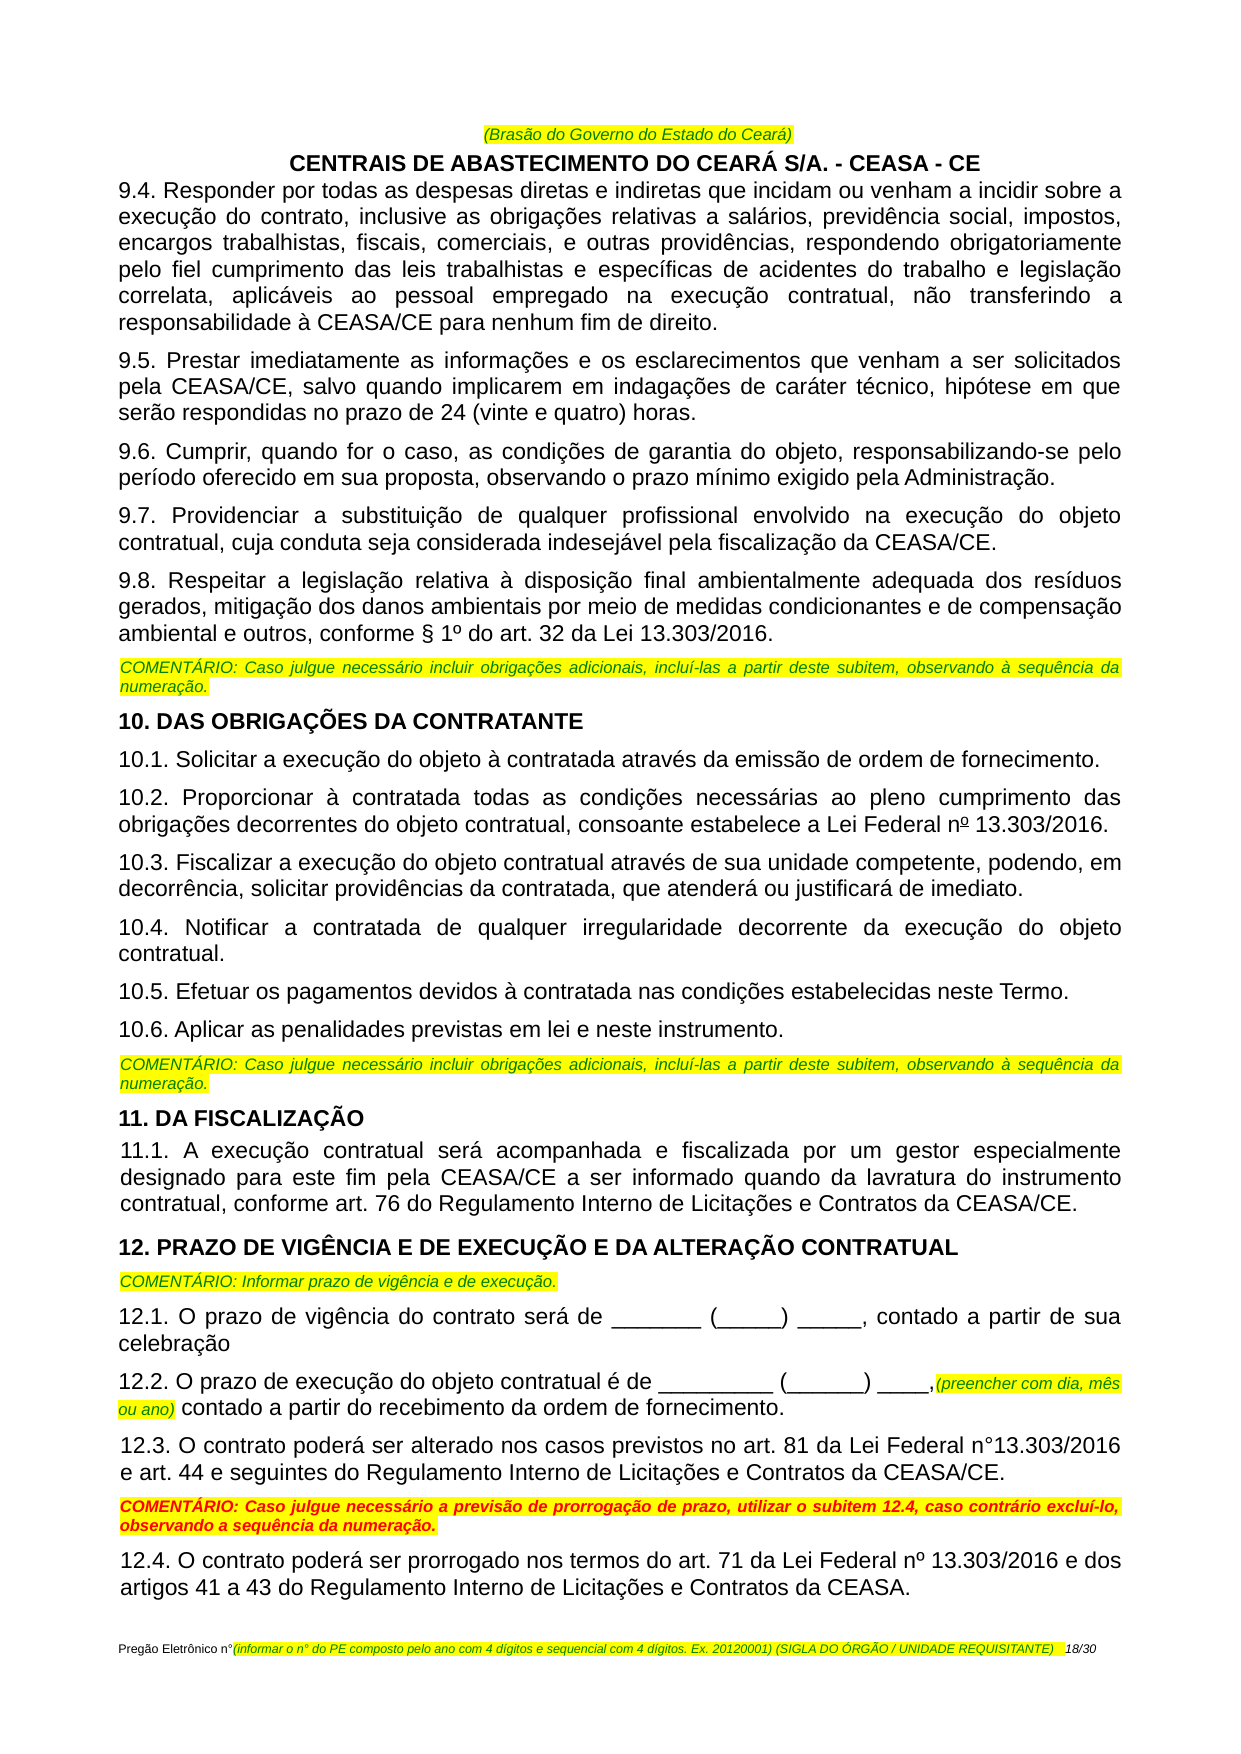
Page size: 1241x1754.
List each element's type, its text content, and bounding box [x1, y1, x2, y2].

text COMENTÁRIO: Informar prazo de vigência e de execução. [119, 1272, 1122, 1291]
text 12.2. O prazo de execução do objeto contratual é de _________ (______) ____,(preencher com dia, mês ou ano) contado a partir do recebimento da ordem de fornecimento. [118, 1368, 1122, 1420]
text 9.4. Responder por todas as despesas diretas e indiretas que incidam ou venham a incidir sobre a execução do contrato, inclusive as obrigações relativas a salários, previdência social, impostos, encargos trabalhistas, fiscais, comerciais, e outras providências, respondendo obrigatoriamente pelo fiel cumprimento das leis trabalhistas e específicas de acidentes do trabalho e legislação correlata, aplicáveis ao pessoal empregado na execução contratual, não transferindo a responsabilidade à CEASA/CE para nenhum fim de direito. [118, 177, 1122, 335]
text 11.1. A execução contratual será acompanhada e fiscalizada por um gestor especialmente designado para este fim pela CEASA/CE a ser informado quando da lavratura do instrumento contratual, conforme art. 76 do Regulamento Interno de Licitações e Contratos da CEASA/CE. [120, 1137, 1122, 1216]
text 12.3. O contrato poderá ser alterado nos casos previstos no art. 81 da Lei Federal n°13.303/2016 e art. 44 e seguintes do Regulamento Interno de Licitações e Contratos da CEASA/CE. [120, 1432, 1122, 1485]
text 12. PRAZO DE VIGÊNCIA E DE EXECUÇÃO E DA ALTERAÇÃO CONTRATUAL [118, 1234, 1122, 1260]
text 10.4. Notificar a contratada de qualquer irregularidade decorrente da execução do objeto contratual. [118, 913, 1122, 966]
text 10. DAS OBRIGAÇÕES DA CONTRATANTE [118, 708, 1122, 734]
text 10.3. Fiscalizar a execução do objeto contratual através de sua unidade competente, podendo, em decorrência, solicitar providências da contratada, que atenderá ou justificará de imediato. [118, 849, 1122, 902]
text 12.1. O prazo de vigência do contrato será de _______ (_____) _____, contado a partir de sua celebração [118, 1303, 1122, 1356]
text 12.4. O contrato poderá ser prorrogado nos termos do art. 71 da Lei Federal nº 13.303/2016 e dos artigos 41 a 43 do Regulamento Interno de Licitações e Contratos da CEASA. [120, 1547, 1122, 1600]
text 9.8. Respeitar a legislação relativa à disposição final ambientalmente adequada dos resíduos gerados, mitigação dos danos ambientais por meio de medidas condicionantes e de compensação ambiental e outros, conforme § 1º do art. 32 da Lei 13.303/2016. [118, 567, 1122, 646]
text 10.1. Solicitar a execução do objeto à contratada através da emissão de ordem de fornecimento. [118, 746, 1122, 772]
text COMENTÁRIO: Caso julgue necessário incluir obrigações adicionais, incluí-las a partir deste subitem, observando à sequência da numeração. [120, 1054, 1122, 1093]
text 9.7. Providenciar a substituição de qualquer profissional envolvido na execução do objeto contratual, cuja conduta seja considerada indesejável pela fiscalização da CEASA/CE. [118, 502, 1122, 555]
text 10.5. Efetuar os pagamentos devidos à contratada nas condições estabelecidas neste Termo. [118, 978, 1122, 1004]
text COMENTÁRIO: Caso julgue necessário a previsão de prorrogação de prazo, utilizar o subitem 12.4, caso contrário excluí-lo, observando a sequência da numeração. [119, 1497, 1122, 1535]
text 9.5. Prestar imediatamente as informações e os esclarecimentos que venham a ser solicitados pela CEASA/CE, salvo quando implicarem em indagações de caráter técnico, hipótese em que serão respondidas no prazo de 24 (vinte e quatro) horas. [118, 347, 1122, 426]
text COMENTÁRIO: Caso julgue necessário incluir obrigações adicionais, incluí-las a partir deste subitem, observando à sequência da numeração. [120, 658, 1122, 696]
text 10.2. Proporcionar à contratada todas as condições necessárias ao pleno cumprimento das obrigações decorrentes do objeto contratual, consoante estabelece a Lei Federal no 13.303/2016. [118, 784, 1122, 837]
text 11. DA FISCALIZAÇÃO [118, 1105, 1122, 1131]
text 10.6. Aplicar as penalidades previstas em lei e neste instrumento. [118, 1016, 1122, 1043]
text 9.6. Cumprir, quando for o caso, as condições de garantia do objeto, responsabilizando-se pelo período oferecido em sua proposta, observando o prazo mínimo exigido pela Administração. [118, 438, 1122, 490]
